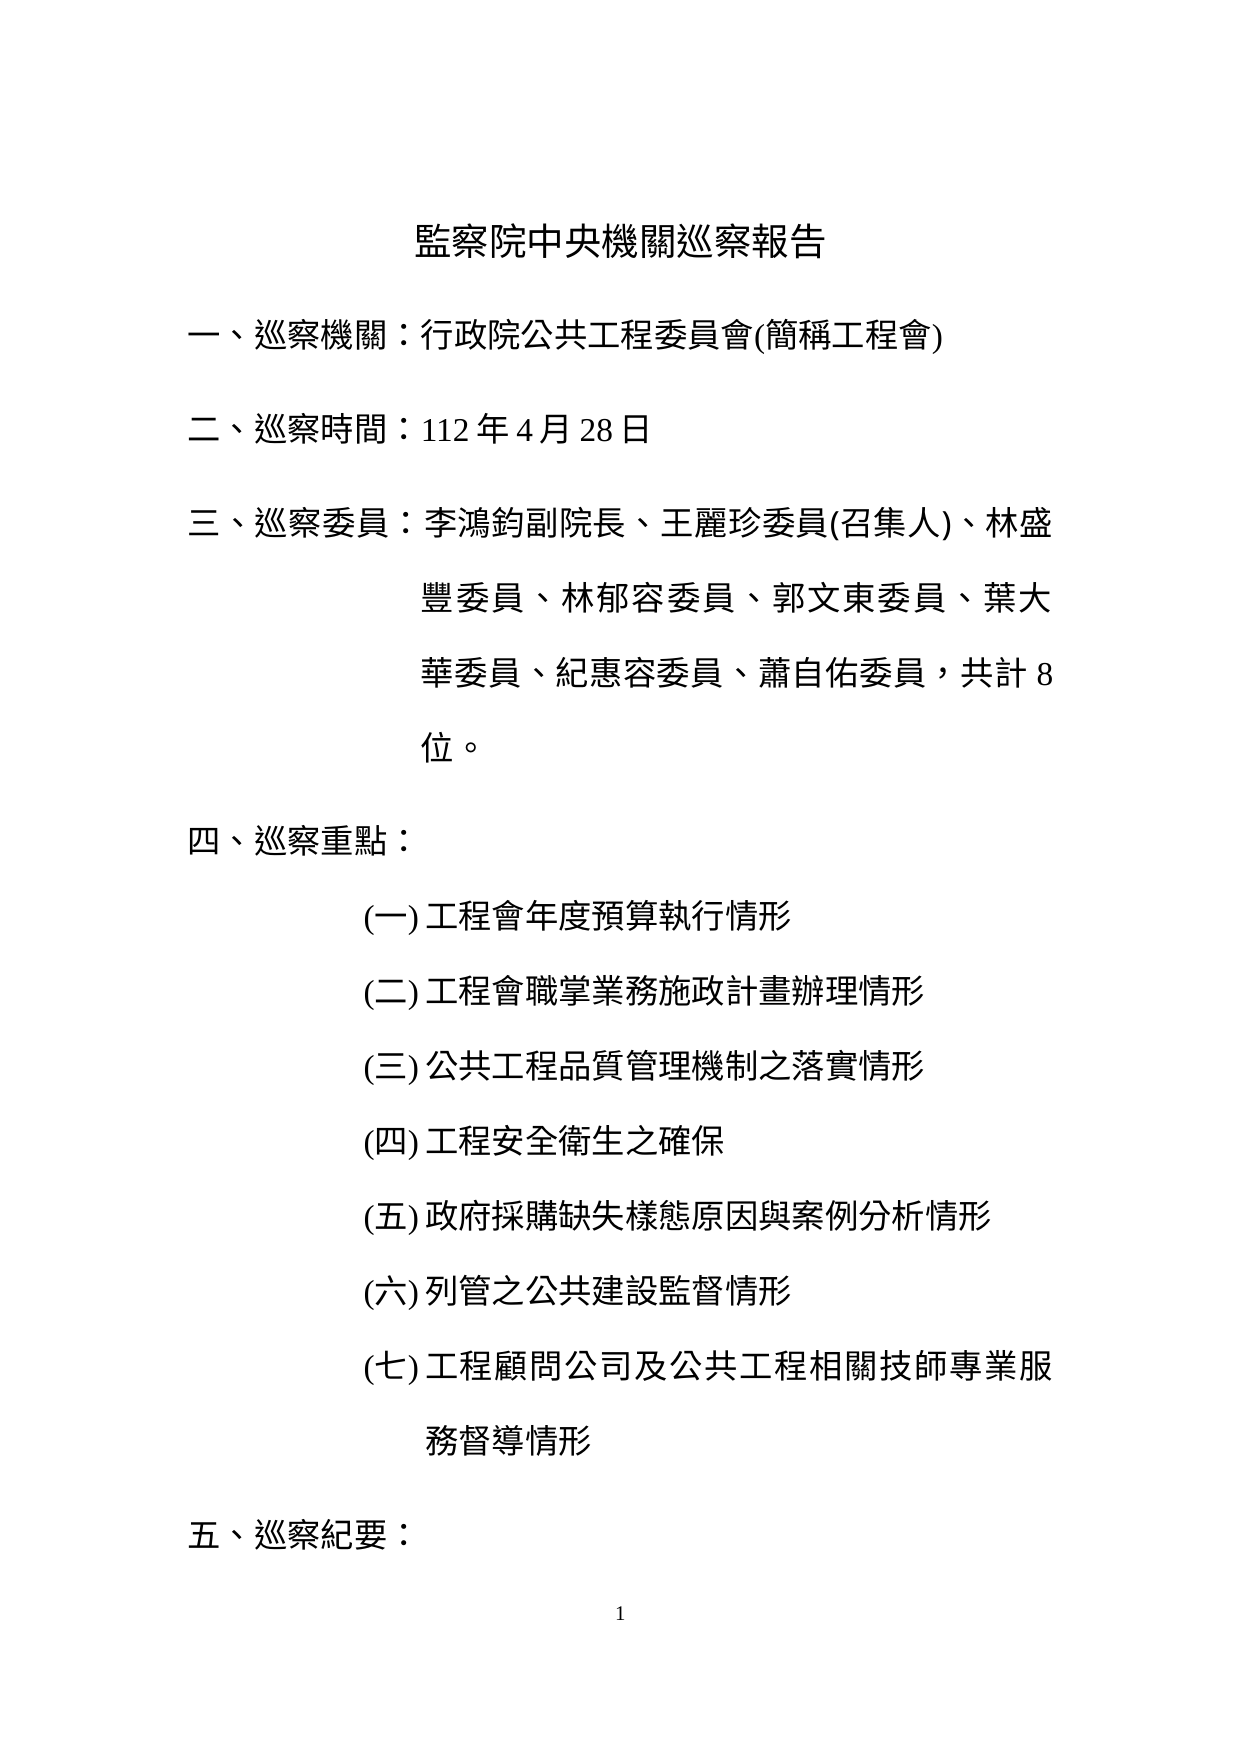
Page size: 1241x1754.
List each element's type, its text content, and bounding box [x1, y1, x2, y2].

text 一、巡察機關：行政院公共工程委員會(簡稱工程會) [187, 296, 1053, 371]
text 三、巡察委員：李鴻鈞副院長、王麗珍委員(召集人)、林盛豐委員、林郁容委員、郭文東委員、葉大華委員、紀惠容委員、蕭自佑委員，共計8位。 [187, 483, 1053, 783]
list 工程會職掌業務施政計畫辦理情形 [363, 952, 1053, 1027]
text 監察院中央機關巡察報告 [187, 202, 1053, 277]
list 列管之公共建設監督情形 [363, 1252, 1053, 1327]
text 四、巡察重點： [187, 802, 1053, 877]
text 二、巡察時間：112年4月28日 [187, 389, 1053, 464]
text 五、巡察紀要： [187, 1496, 1053, 1571]
list 工程顧問公司及公共工程相關技師專業服務督導情形 [363, 1327, 1053, 1477]
list 工程安全衛生之確保 [363, 1102, 1053, 1177]
list 政府採購缺失樣態原因與案例分析情形 [363, 1177, 1053, 1252]
list 公共工程品質管理機制之落實情形 [363, 1027, 1053, 1102]
list 工程會年度預算執行情形 [363, 877, 1053, 952]
